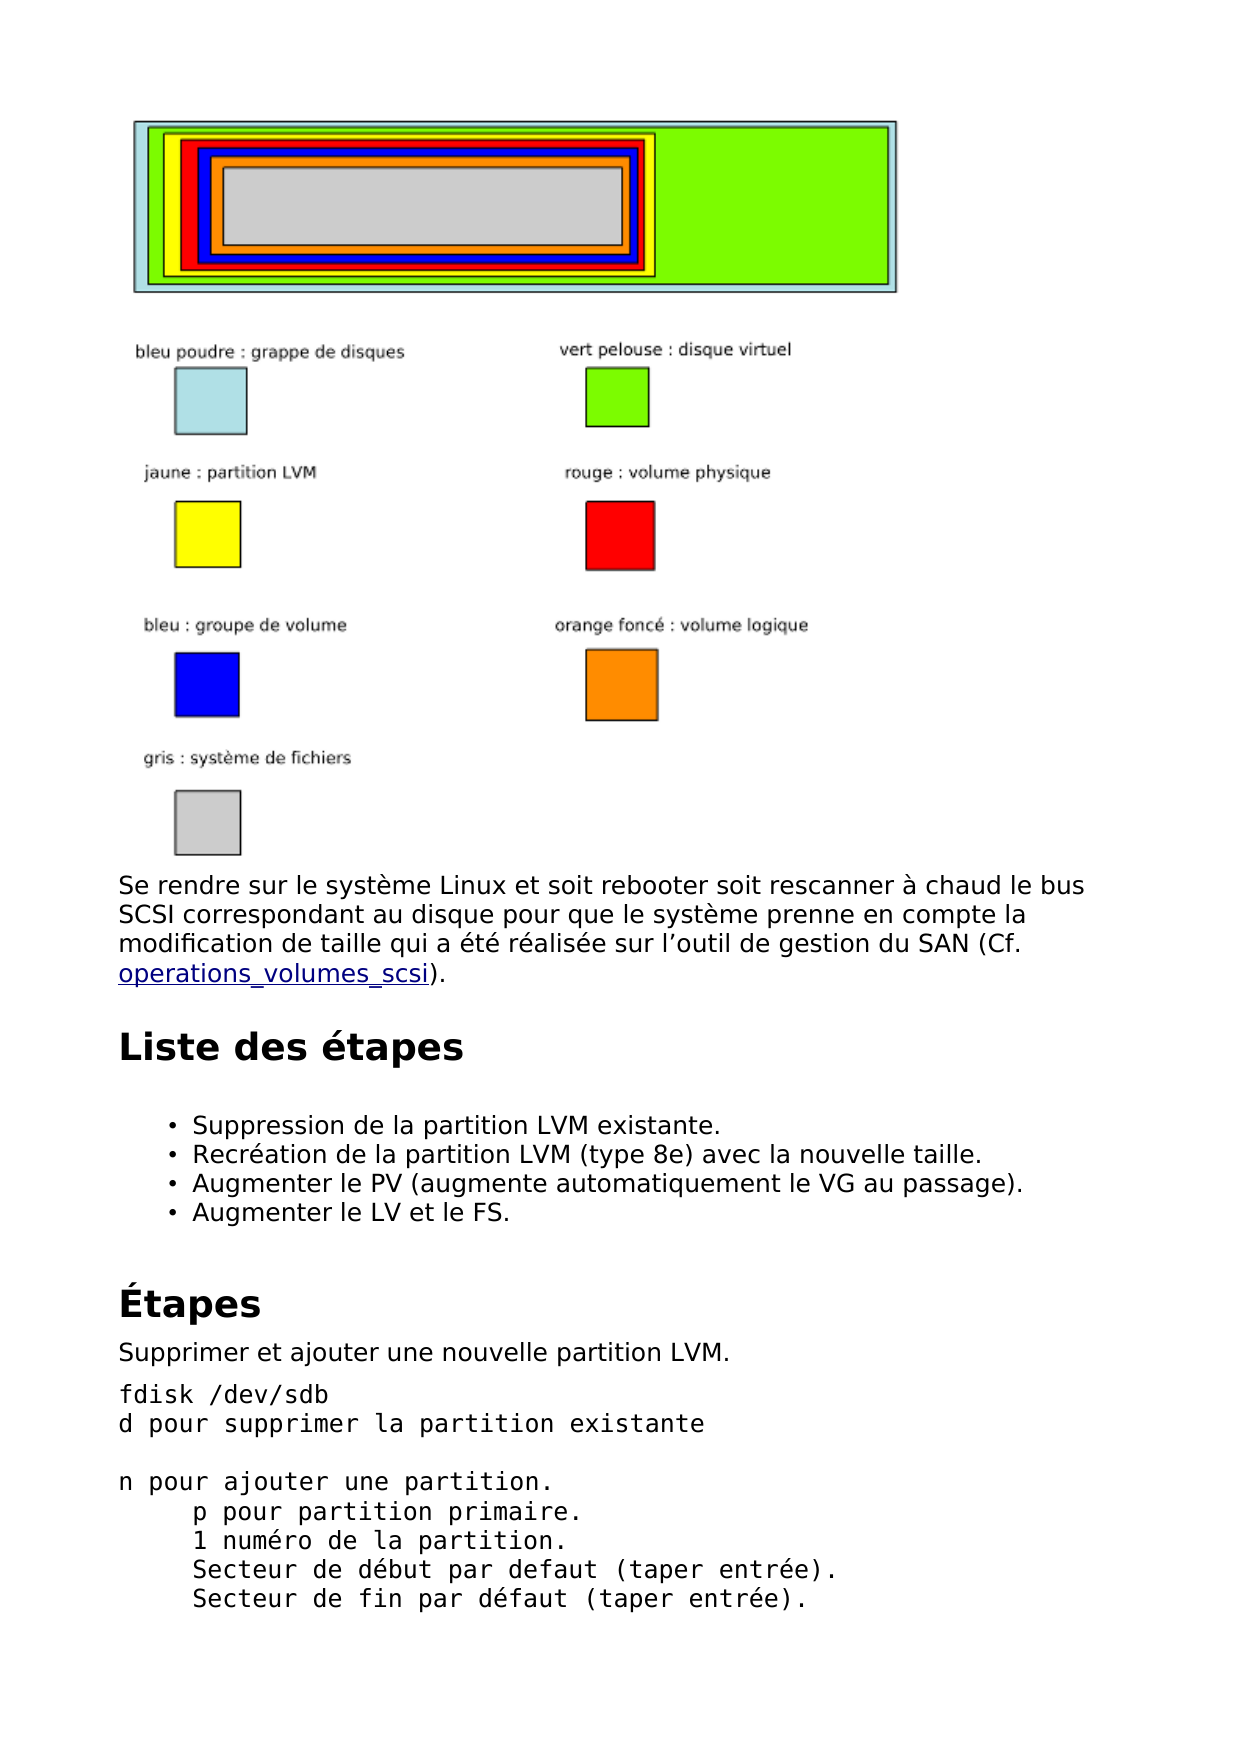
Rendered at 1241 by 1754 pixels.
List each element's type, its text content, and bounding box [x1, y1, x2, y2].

list Augmenter le LV et le FS. [177, 1198, 1122, 1228]
list Suppression de la partition LVM existante. [177, 1111, 1122, 1140]
list Recréation de la partition LVM (type 8e) avec la nouvelle taille. [177, 1140, 1122, 1169]
picture [118, 118, 900, 859]
subtitle Liste des étapes [118, 1025, 1122, 1069]
subtitle Étapes [118, 1282, 1122, 1326]
list Augmenter le PV (augmente automatiquement le VG au passage). [177, 1169, 1122, 1198]
text Supprimer et ajouter une nouvelle partition LVM. [118, 1338, 1122, 1367]
text fdisk /dev/sdb d pour supprimer la partition existante n pour ajouter une partition. p pour partition primaire. 1 numéro de la partition. Secteur de début par defaut (taper entrée). Secteur de fin par défaut (taper entrée). [118, 1380, 1122, 1613]
text Se rendre sur le système Linux et soit rebooter soit rescanner à chaud le bus SCSI correspondant au disque pour que le système prenne en compte la modification de taille qui a été réalisée sur l’outil de gestion du SAN (Cf. operations_volumes_scsi). [118, 871, 1122, 988]
